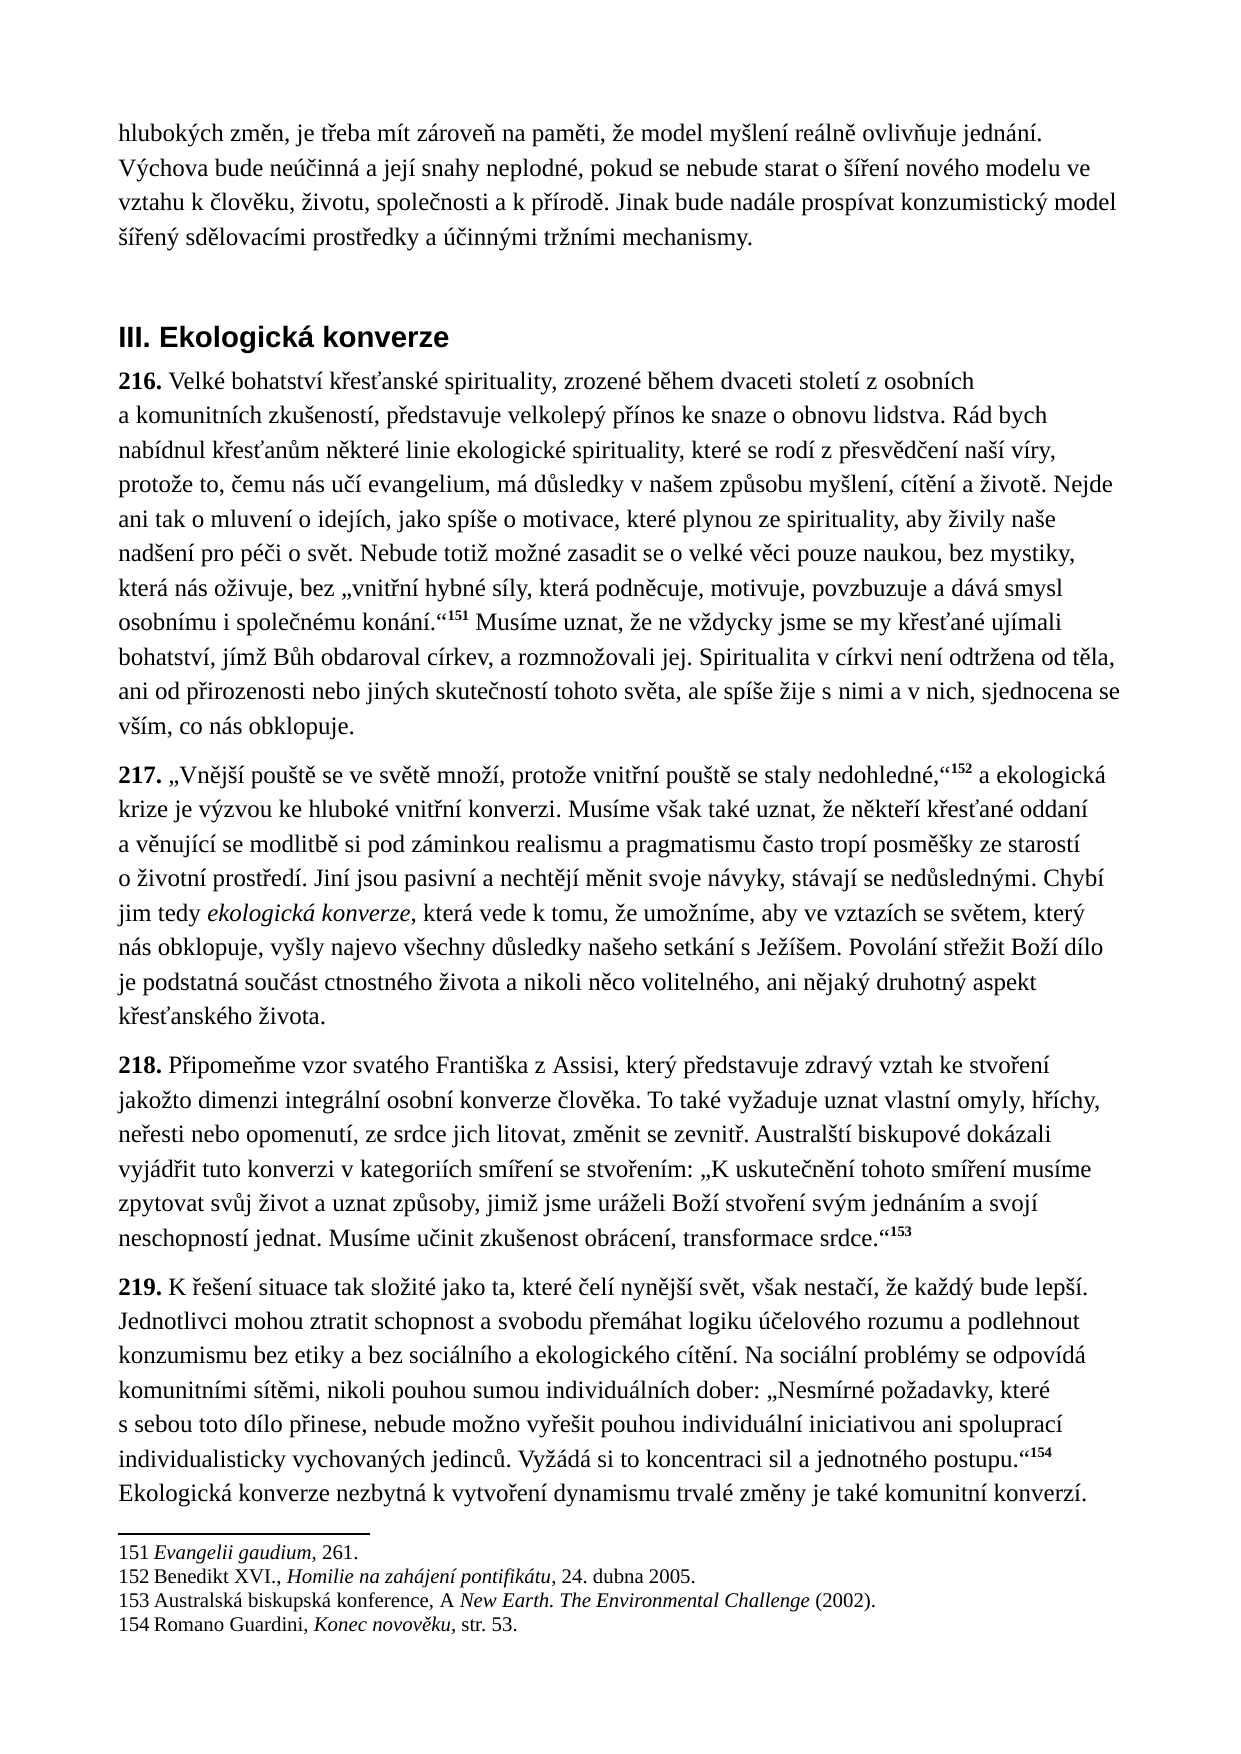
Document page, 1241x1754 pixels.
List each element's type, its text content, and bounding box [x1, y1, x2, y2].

text Benedikt XVI., Homilie na zahájení pontifikátu, 24. dubna 2005. [118, 1564, 1122, 1588]
text Australská biskupská konference, A New Earth. The Environmental Challenge (2002). [118, 1588, 1122, 1612]
text 219. K řešení situace tak složité jako ta, které čelí nynější svět, však nestačí, že každý bude lepší. Jednotlivci mohou ztratit schopnost a svobodu přemáhat logiku účelového rozumu a podlehnout konzumismu bez etiky a bez sociálního a ekologického cítění. Na sociální problémy se odpovídá komunitními sítěmi, nikoli pouhou sumou individuálních dober: „Nesmírné požadavky, které s sebou toto dílo přinese, nebude možno vyřešit pouhou individuální iniciativou ani spoluprací individualisticky vychovaných jedinců. Vyžádá si to koncentraci sil a jednotného postupu.“ Ekologická konverze nezbytná k vytvoření dynamismu trvalé změny je také komunitní konverzí. [118, 1272, 1122, 1507]
text 217. „Vnější pouště se ve světě množí, protože vnitřní pouště se staly nedohledné,“ a ekologická krize je výzvou ke hluboké vnitřní konverzi. Musíme však také uznat, že někteří křesťané oddaní a věnující se modlitbě si pod záminkou realismu a pragmatismu často tropí posměšky ze starostí o životní prostředí. Jiní jsou pasivní a nechtějí měnit svoje návyky, stávají se nedůslednými. Chybí jim tedy ekologická konverze, která vede k tomu, že umožníme, aby ve vztazích se světem, který nás obklopuje, vyšly najevo všechny důsledky našeho setkání s Ježíšem. Povolání střežit Boží dílo je podstatná součást ctnostného života a nikoli něco volitelného, ani nějaký druhotný aspekt křesťanského života. [118, 760, 1122, 1030]
text Evangelii gaudium, 261. [118, 1539, 1122, 1564]
text Romano Guardini, Konec novověku, str. 53. [118, 1612, 1122, 1636]
text 218. Připomeňme vzor svatého Františka z Assisi, který představuje zdravý vztah ke stvoření jakožto dimenzi integrální osobní konverze člověka. To také vyžaduje uznat vlastní omyly, hříchy, neřesti nebo opomenutí, ze srdce jich litovat, změnit se zevnitř. Australští biskupové dokázali vyjádřit tuto konverzi v kategoriích smíření se stvořením: „K uskutečnění tohoto smíření musíme zpytovat svůj život a uznat způsoby, jimiž jsme uráželi Boží stvoření svým jednáním a svojí neschopností jednat. Musíme učinit zkušenost obrácení, transformace srdce.“ [118, 1050, 1122, 1251]
text hlubokých změn, je třeba mít zároveň na paměti, že model myšlení reálně ovlivňuje jednání. Výchova bude neúčinná a její snahy neplodné, pokud se nebude starat o šíření nového modelu ve vztahu k člověku, životu, společnosti a k přírodě. Jinak bude nadále prospívat konzumistický model šířený sdělovacími prostředky a účinnými tržními mechanismy. [118, 118, 1122, 285]
subtitle III. Ekologická konverze [118, 320, 1122, 353]
text 216. Velké bohatství křesťanské spirituality, zrozené během dvaceti století z osobních a komunitních zkušeností, představuje velkolepý přínos ke snaze o obnovu lidstva. Rád bych nabídnul křesťanům některé linie ekologické spirituality, které se rodí z přesvědčení naší víry, protože to, čemu nás učí evangelium, má důsledky v našem způsobu myšlení, cítění a životě. Nejde ani tak o mluvení o idejích, jako spíše o motivace, které plynou ze spirituality, aby živily naše nadšení pro péči o svět. Nebude totiž možné zasadit se o velké věci pouze naukou, bez mystiky, která nás oživuje, bez „vnitřní hybné síly, která podněcuje, motivuje, povzbuzuje a dává smysl osobnímu i společnému konání.“ Musíme uznat, že ne vždycky jsme se my křesťané ujímali bohatství, jímž Bůh obdaroval církev, a rozmnožovali jej. Spiritualita v církvi není odtržena od těla, ani od přirozenosti nebo jiných skutečností tohoto světa, ale spíše žije s nimi a v nich, sjednocena se vším, co nás obklopuje. [118, 366, 1122, 739]
